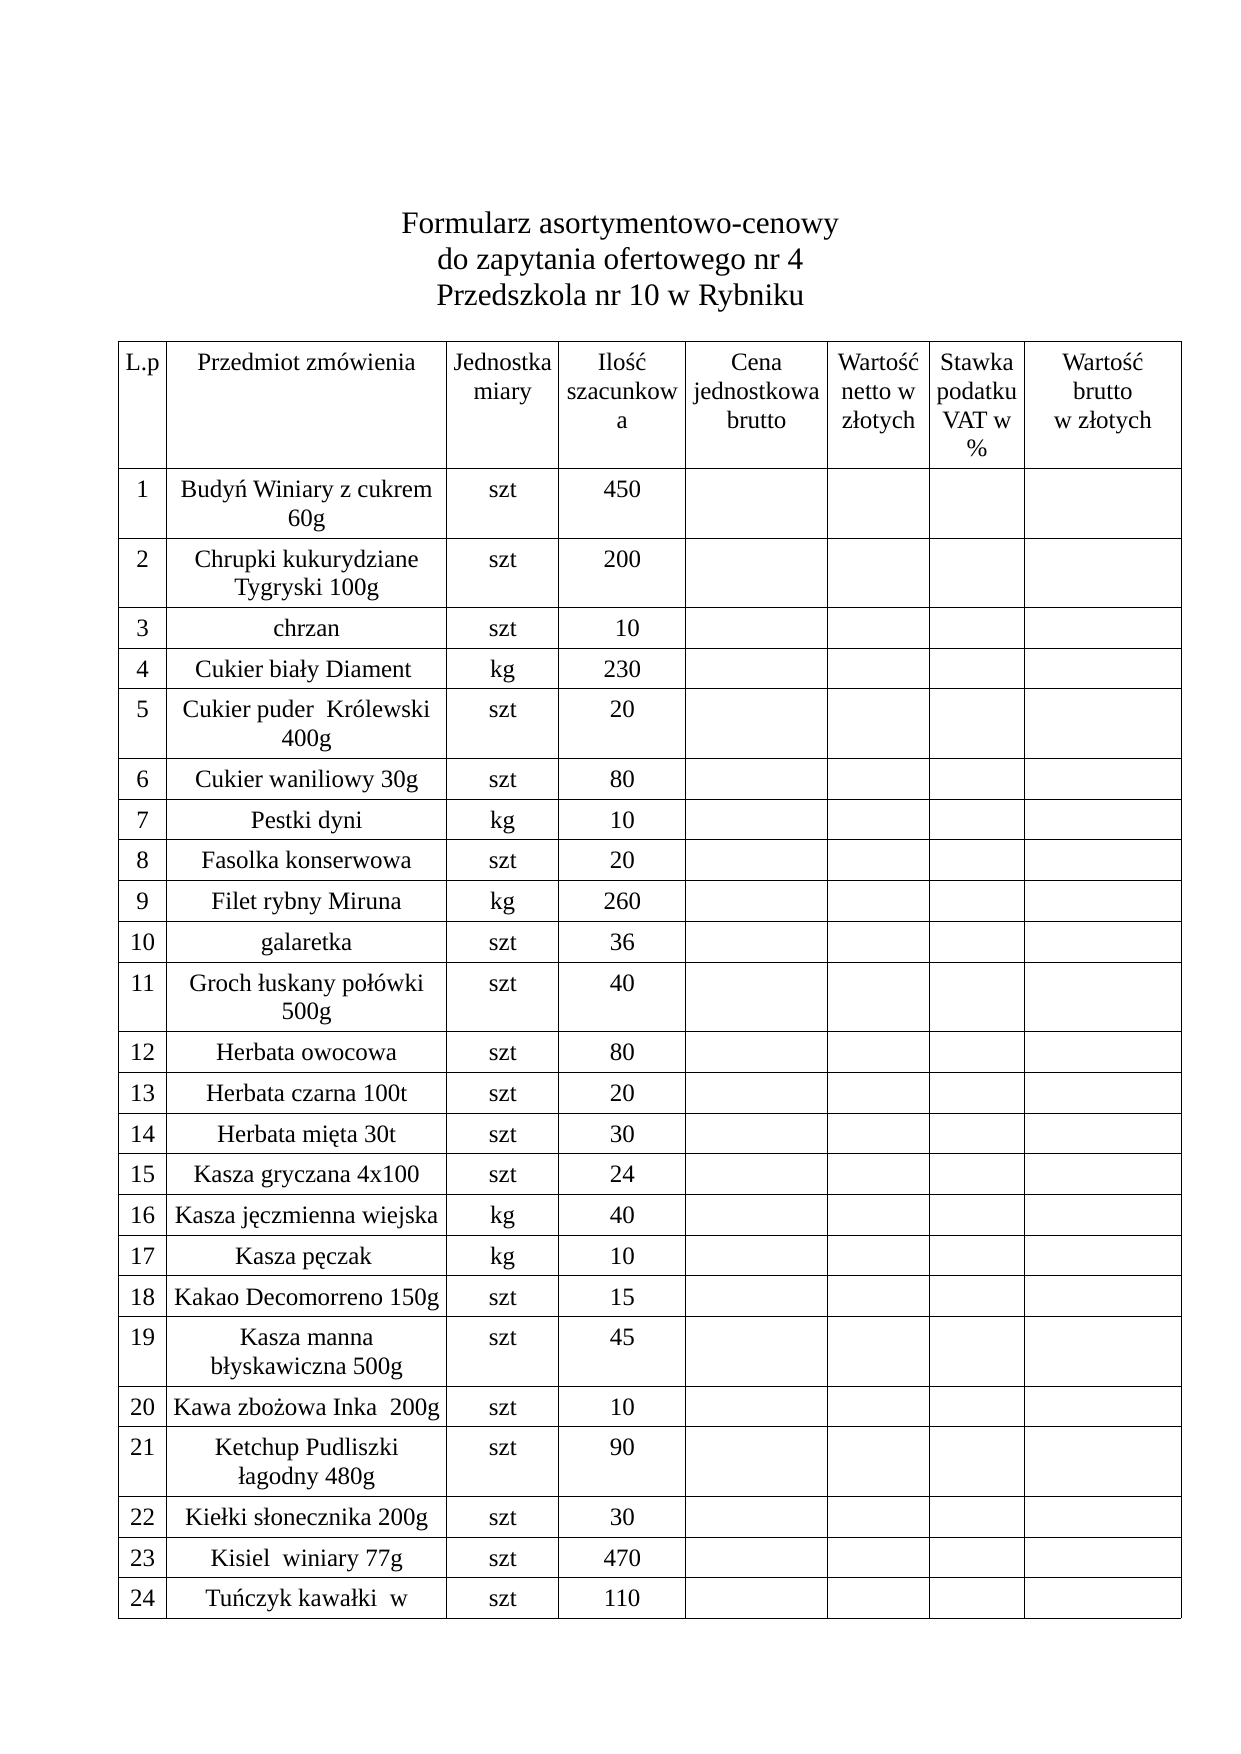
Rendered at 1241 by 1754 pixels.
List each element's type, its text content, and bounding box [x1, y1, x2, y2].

table_cell [930, 1114, 1024, 1153]
table_cell Tuńczyk kawałki w [167, 1578, 446, 1618]
table_cell Ketchup Pudliszki łagodny 480g [167, 1427, 446, 1496]
table_cell [686, 1073, 827, 1112]
table_cell [686, 1387, 827, 1426]
table_cell 15 [119, 1154, 166, 1194]
table_cell [930, 608, 1024, 648]
table_cell [686, 963, 827, 1031]
table_cell [828, 1032, 929, 1072]
table_cell Pestki dyni [167, 800, 446, 839]
table_cell Kasza jęczmienna wiejska [167, 1195, 446, 1234]
table_cell Kiełki słonecznika 200g [167, 1497, 446, 1536]
table_cell [930, 1497, 1024, 1536]
table_cell Kawa zbożowa Inka 200g [167, 1387, 446, 1426]
table_cell Kasza gryczana 4x100 [167, 1154, 446, 1194]
table_cell [1025, 469, 1181, 537]
table_cell 45 [559, 1317, 685, 1386]
table_cell 20 [559, 1073, 685, 1112]
table_cell 40 [559, 963, 685, 1031]
table_cell [828, 922, 929, 961]
table_cell [828, 963, 929, 1031]
table_cell 10 [119, 922, 166, 961]
table_cell [828, 1497, 929, 1536]
table_cell [930, 922, 1024, 961]
table_cell 17 [119, 1236, 166, 1275]
table_cell 30 [559, 1497, 685, 1536]
table_cell Cukier biały Diament [167, 649, 446, 688]
table_cell [1025, 649, 1181, 688]
table_header Ilość szacunkowa [559, 342, 685, 468]
table_cell [828, 1114, 929, 1153]
table_cell [828, 1317, 929, 1386]
table_cell [828, 840, 929, 880]
table_cell Kakao Decomorreno 150g [167, 1276, 446, 1316]
table_cell Herbata mięta 30t [167, 1114, 446, 1153]
table_cell 15 [559, 1276, 685, 1316]
table_cell [686, 840, 827, 880]
table_cell 4 [119, 649, 166, 688]
table_cell szt [447, 759, 558, 798]
table_cell [686, 649, 827, 688]
table_cell [686, 1317, 827, 1386]
table_cell 19 [119, 1317, 166, 1386]
table_cell 10 [559, 608, 685, 648]
table_cell Groch łuskany połówki 500g [167, 963, 446, 1031]
text Formularz asortymentowo-cenowy [118, 204, 1122, 240]
table_cell [930, 1032, 1024, 1072]
table_cell [1025, 539, 1181, 607]
table_cell [1025, 1538, 1181, 1577]
table_cell [1025, 759, 1181, 798]
table_cell galaretka [167, 922, 446, 961]
table_cell szt [447, 1276, 558, 1316]
table_cell szt [447, 922, 558, 961]
table_cell 5 [119, 689, 166, 758]
table_cell 3 [119, 608, 166, 648]
table_cell [828, 1387, 929, 1426]
table_cell [828, 608, 929, 648]
table_cell [828, 649, 929, 688]
table_cell [1025, 1236, 1181, 1275]
table_cell Fasolka konserwowa [167, 840, 446, 880]
table_cell [930, 1073, 1024, 1112]
table_cell [828, 800, 929, 839]
table_cell [1025, 1073, 1181, 1112]
table_cell kg [447, 1236, 558, 1275]
table_cell 18 [119, 1276, 166, 1316]
table_cell [930, 649, 1024, 688]
table_cell [930, 963, 1024, 1031]
table_cell [1025, 840, 1181, 880]
table_cell [686, 1427, 827, 1496]
table_cell [1025, 1114, 1181, 1153]
table_cell szt [447, 608, 558, 648]
table_cell 200 [559, 539, 685, 607]
table_cell 30 [559, 1114, 685, 1153]
table_cell [1025, 1195, 1181, 1234]
table_cell 12 [119, 1032, 166, 1072]
table_cell [930, 1236, 1024, 1275]
table_cell [1025, 963, 1181, 1031]
table_cell Kisiel winiary 77g [167, 1538, 446, 1577]
table_cell 14 [119, 1114, 166, 1153]
table_cell 260 [559, 881, 685, 921]
table_cell [686, 1236, 827, 1275]
table_cell [828, 469, 929, 537]
table_cell szt [447, 1032, 558, 1072]
table_cell [828, 1538, 929, 1577]
table_header Jednostka miary [447, 342, 558, 468]
table_cell [686, 1497, 827, 1536]
table_cell 80 [559, 1032, 685, 1072]
table_cell [686, 689, 827, 758]
table_cell szt [447, 1073, 558, 1112]
table_cell Cukier puder Królewski 400g [167, 689, 446, 758]
table_cell [930, 689, 1024, 758]
table_cell 21 [119, 1427, 166, 1496]
table_cell Budyń Winiary z cukrem 60g [167, 469, 446, 537]
table_cell [686, 881, 827, 921]
table_cell Herbata czarna 100t [167, 1073, 446, 1112]
table_cell [828, 1427, 929, 1496]
table_cell szt [447, 963, 558, 1031]
table_cell szt [447, 1387, 558, 1426]
table_cell 8 [119, 840, 166, 880]
table_cell 22 [119, 1497, 166, 1536]
table_cell [930, 1538, 1024, 1577]
table_cell [828, 1578, 929, 1618]
table_cell 40 [559, 1195, 685, 1234]
table_cell [686, 1195, 827, 1234]
table_cell szt [447, 539, 558, 607]
table_cell [930, 759, 1024, 798]
table_header Cena jednostkowa brutto [686, 342, 827, 468]
table_cell 450 [559, 469, 685, 537]
table_cell szt [447, 469, 558, 537]
table_cell [828, 1073, 929, 1112]
table_cell 9 [119, 881, 166, 921]
table_cell [686, 1276, 827, 1316]
table_cell [1025, 1497, 1181, 1536]
table_cell 23 [119, 1538, 166, 1577]
table_cell szt [447, 1538, 558, 1577]
table_cell [828, 759, 929, 798]
table_cell [930, 1578, 1024, 1618]
table_cell [1025, 1154, 1181, 1194]
table_cell [930, 881, 1024, 921]
table_cell kg [447, 881, 558, 921]
table_cell szt [447, 840, 558, 880]
table_cell szt [447, 1497, 558, 1536]
table_cell kg [447, 800, 558, 839]
table_cell szt [447, 1427, 558, 1496]
table_cell [828, 1236, 929, 1275]
table_cell 24 [559, 1154, 685, 1194]
table_cell Filet rybny Miruna [167, 881, 446, 921]
table_cell Kasza manna błyskawiczna 500g [167, 1317, 446, 1386]
table_cell [686, 1154, 827, 1194]
table_cell [1025, 1317, 1181, 1386]
table_cell [828, 881, 929, 921]
table_cell 2 [119, 539, 166, 607]
table_cell [930, 1154, 1024, 1194]
table_cell [828, 689, 929, 758]
table_cell kg [447, 1195, 558, 1234]
table_cell 470 [559, 1538, 685, 1577]
table_cell 16 [119, 1195, 166, 1234]
table_cell [828, 1154, 929, 1194]
table_cell 1 [119, 469, 166, 537]
table_cell [686, 469, 827, 537]
table_cell [686, 1538, 827, 1577]
table_cell [686, 1114, 827, 1153]
table_cell Chrupki kukurydziane Tygryski 100g [167, 539, 446, 607]
table_cell [1025, 922, 1181, 961]
table_cell [686, 539, 827, 607]
table_header Wartość netto w złotych [828, 342, 929, 468]
table_header L.p [119, 342, 166, 468]
table_cell [686, 1032, 827, 1072]
table_cell 110 [559, 1578, 685, 1618]
table_cell [1025, 689, 1181, 758]
table_cell szt [447, 1578, 558, 1618]
table_cell [930, 469, 1024, 537]
table_cell [930, 1387, 1024, 1426]
table_cell 90 [559, 1427, 685, 1496]
table_cell [686, 608, 827, 648]
table_cell [828, 1276, 929, 1316]
text Przedszkola nr 10 w Rybniku [118, 276, 1122, 312]
table_cell 10 [559, 1236, 685, 1275]
table_cell 11 [119, 963, 166, 1031]
table_header Stawka podatku VAT w % [930, 342, 1024, 468]
table_cell kg [447, 649, 558, 688]
table_cell szt [447, 1154, 558, 1194]
table_cell [1025, 608, 1181, 648]
table_cell [930, 1317, 1024, 1386]
table_cell 10 [559, 800, 685, 839]
table_cell [828, 539, 929, 607]
table_cell 24 [119, 1578, 166, 1618]
table_cell [828, 1195, 929, 1234]
table_cell [930, 1195, 1024, 1234]
table_cell [1025, 1578, 1181, 1618]
table_cell szt [447, 689, 558, 758]
table_cell [1025, 1387, 1181, 1426]
table_cell 20 [119, 1387, 166, 1426]
table_cell [930, 800, 1024, 839]
table_cell 230 [559, 649, 685, 688]
table_cell 36 [559, 922, 685, 961]
table_cell 6 [119, 759, 166, 798]
table_cell [686, 800, 827, 839]
table_cell 7 [119, 800, 166, 839]
table_cell szt [447, 1317, 558, 1386]
table_cell 20 [559, 689, 685, 758]
table_cell [930, 1427, 1024, 1496]
table_cell [1025, 800, 1181, 839]
table_cell chrzan [167, 608, 446, 648]
table_cell [930, 1276, 1024, 1316]
table_cell [1025, 881, 1181, 921]
table_cell 20 [559, 840, 685, 880]
table_header Przedmiot zmówienia [167, 342, 446, 468]
table_cell [1025, 1032, 1181, 1072]
table_cell [1025, 1276, 1181, 1316]
table_cell Herbata owocowa [167, 1032, 446, 1072]
table_cell [930, 840, 1024, 880]
table_cell [1025, 1427, 1181, 1496]
text do zapytania ofertowego nr 4 [118, 240, 1122, 276]
table_cell [686, 1578, 827, 1618]
table_cell szt [447, 1114, 558, 1153]
table_cell Cukier waniliowy 30g [167, 759, 446, 798]
table_cell [686, 759, 827, 798]
table_cell 80 [559, 759, 685, 798]
table_cell Kasza pęczak [167, 1236, 446, 1275]
table_cell 13 [119, 1073, 166, 1112]
table_cell [930, 539, 1024, 607]
table_header Wartość brutto w złotych [1025, 342, 1181, 468]
table_cell [686, 922, 827, 961]
table_cell 10 [559, 1387, 685, 1426]
